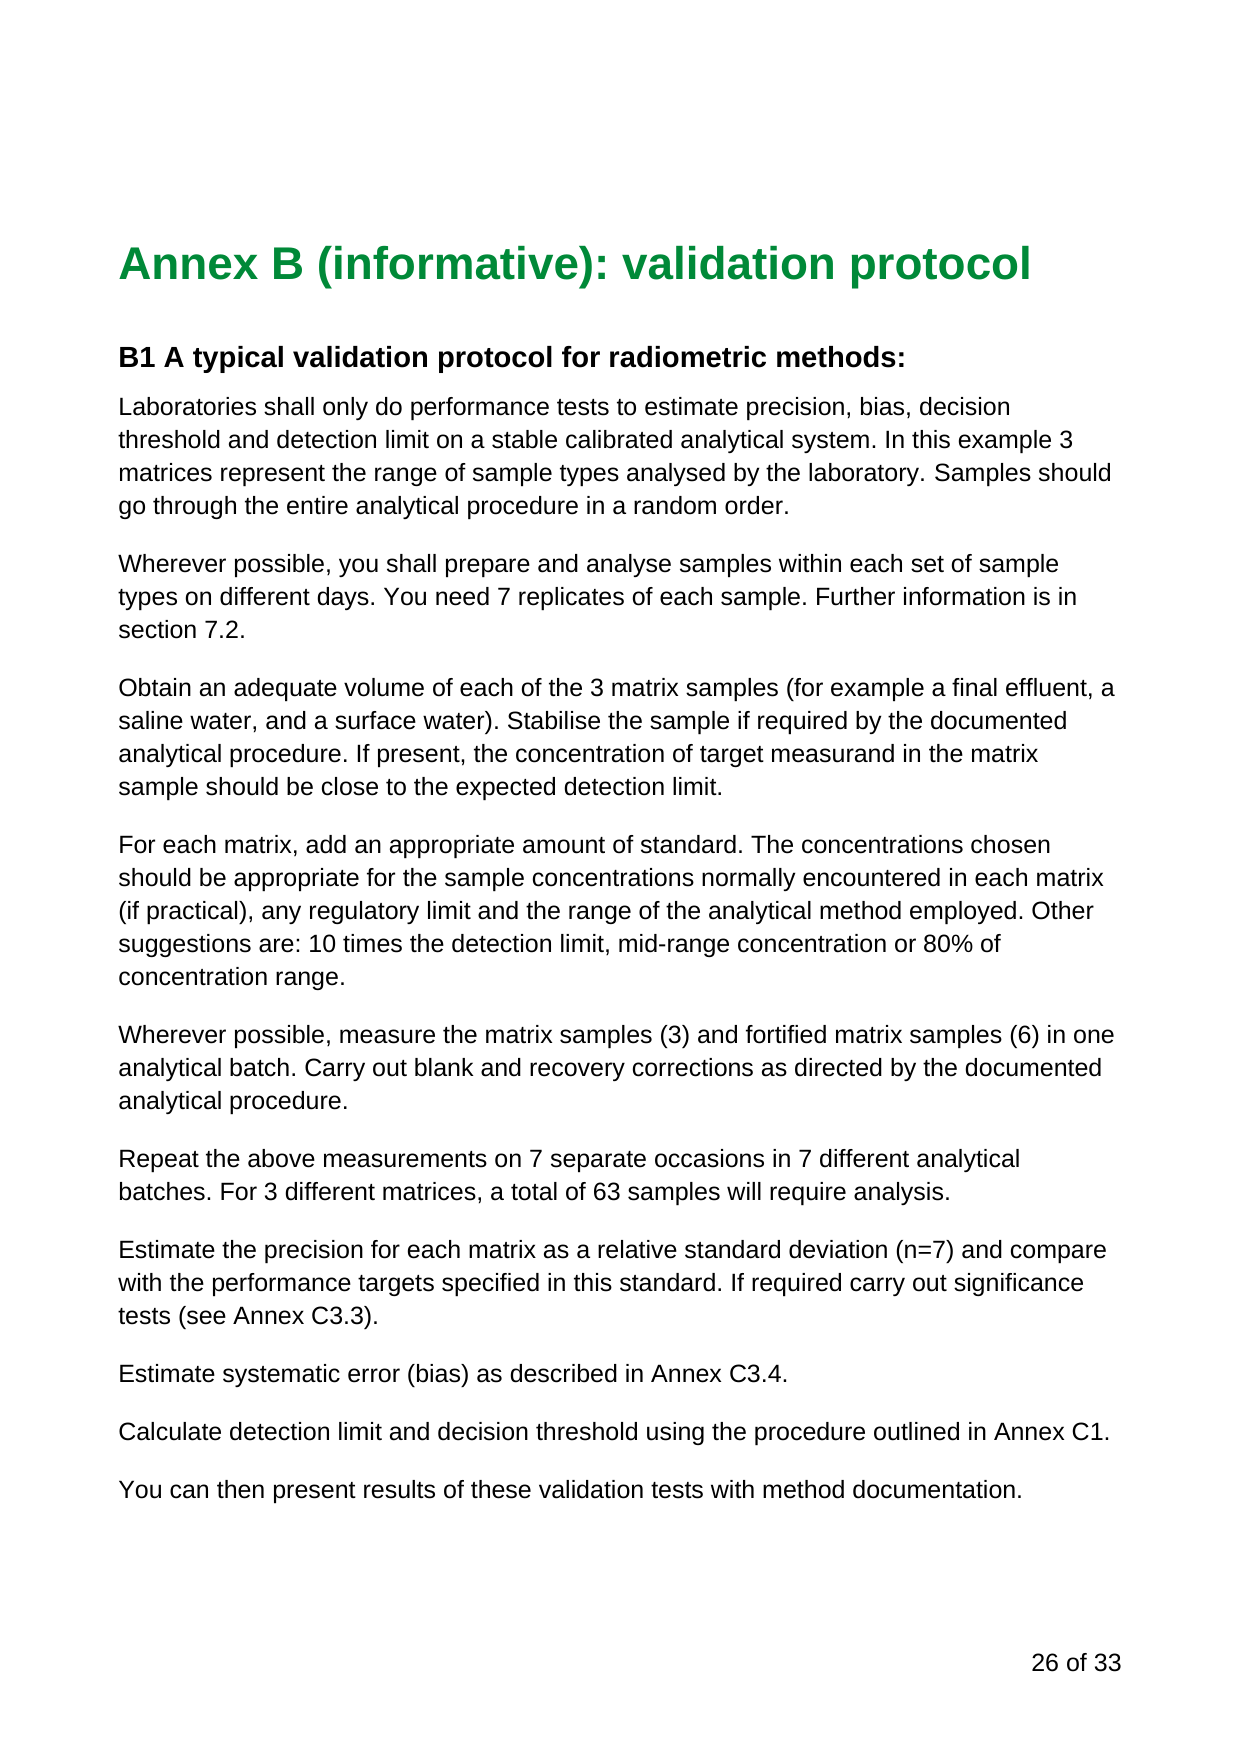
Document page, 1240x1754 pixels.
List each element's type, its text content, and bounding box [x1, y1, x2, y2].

subtitle B1 A typical validation protocol for radiometric methods: [118, 341, 1121, 374]
subtitle Annex B (informative): validation protocol [118, 236, 1121, 289]
text Obtain an adequate volume of each of the 3 matrix samples (for example a final effluent, a saline water, and a surface water). Stabilise the sample if required by the documented analytical procedure. If present, the concentration of target measurand in the matrix sample should be close to the expected detection limit. [118, 673, 1121, 801]
text Wherever possible, measure the matrix samples (3) and fortified matrix samples (6) in one analytical batch. Carry out blank and recovery corrections as directed by the documented analytical procedure. [118, 1020, 1121, 1115]
text Laboratories shall only do performance tests to estimate precision, bias, decision threshold and detection limit on a stable calibrated analytical system. In this example 3 matrices represent the range of sample types analysed by the laboratory. Samples should go through the entire analytical procedure in a random order. [118, 392, 1121, 519]
text Estimate systematic error (bias) as described in Annex C3.4. [118, 1359, 1121, 1388]
text Repeat the above measurements on 7 separate occasions in 7 different analytical batches. For 3 different matrices, a total of 63 samples will require analysis. [118, 1144, 1121, 1206]
text You can then present results of these validation tests with method documentation. [118, 1475, 1121, 1504]
text For each matrix, add an appropriate amount of standard. The concentrations chosen should be appropriate for the sample concentrations normally encountered in each matrix (if practical), any regulatory limit and the range of the analytical method employed. Other suggestions are: 10 times the detection limit, mid-range concentration or 80% of concentration range. [118, 830, 1121, 991]
text Calculate detection limit and decision threshold using the procedure outlined in Annex C1. [118, 1417, 1121, 1446]
text Wherever possible, you shall prepare and analyse samples within each set of sample types on different days. You need 7 replicates of each sample. Further information is in section 7.2. [118, 549, 1121, 643]
text Estimate the precision for each matrix as a relative standard deviation (n=7) and compare with the performance targets specified in this standard. If required carry out significance tests (see Annex C3.3). [118, 1235, 1121, 1330]
